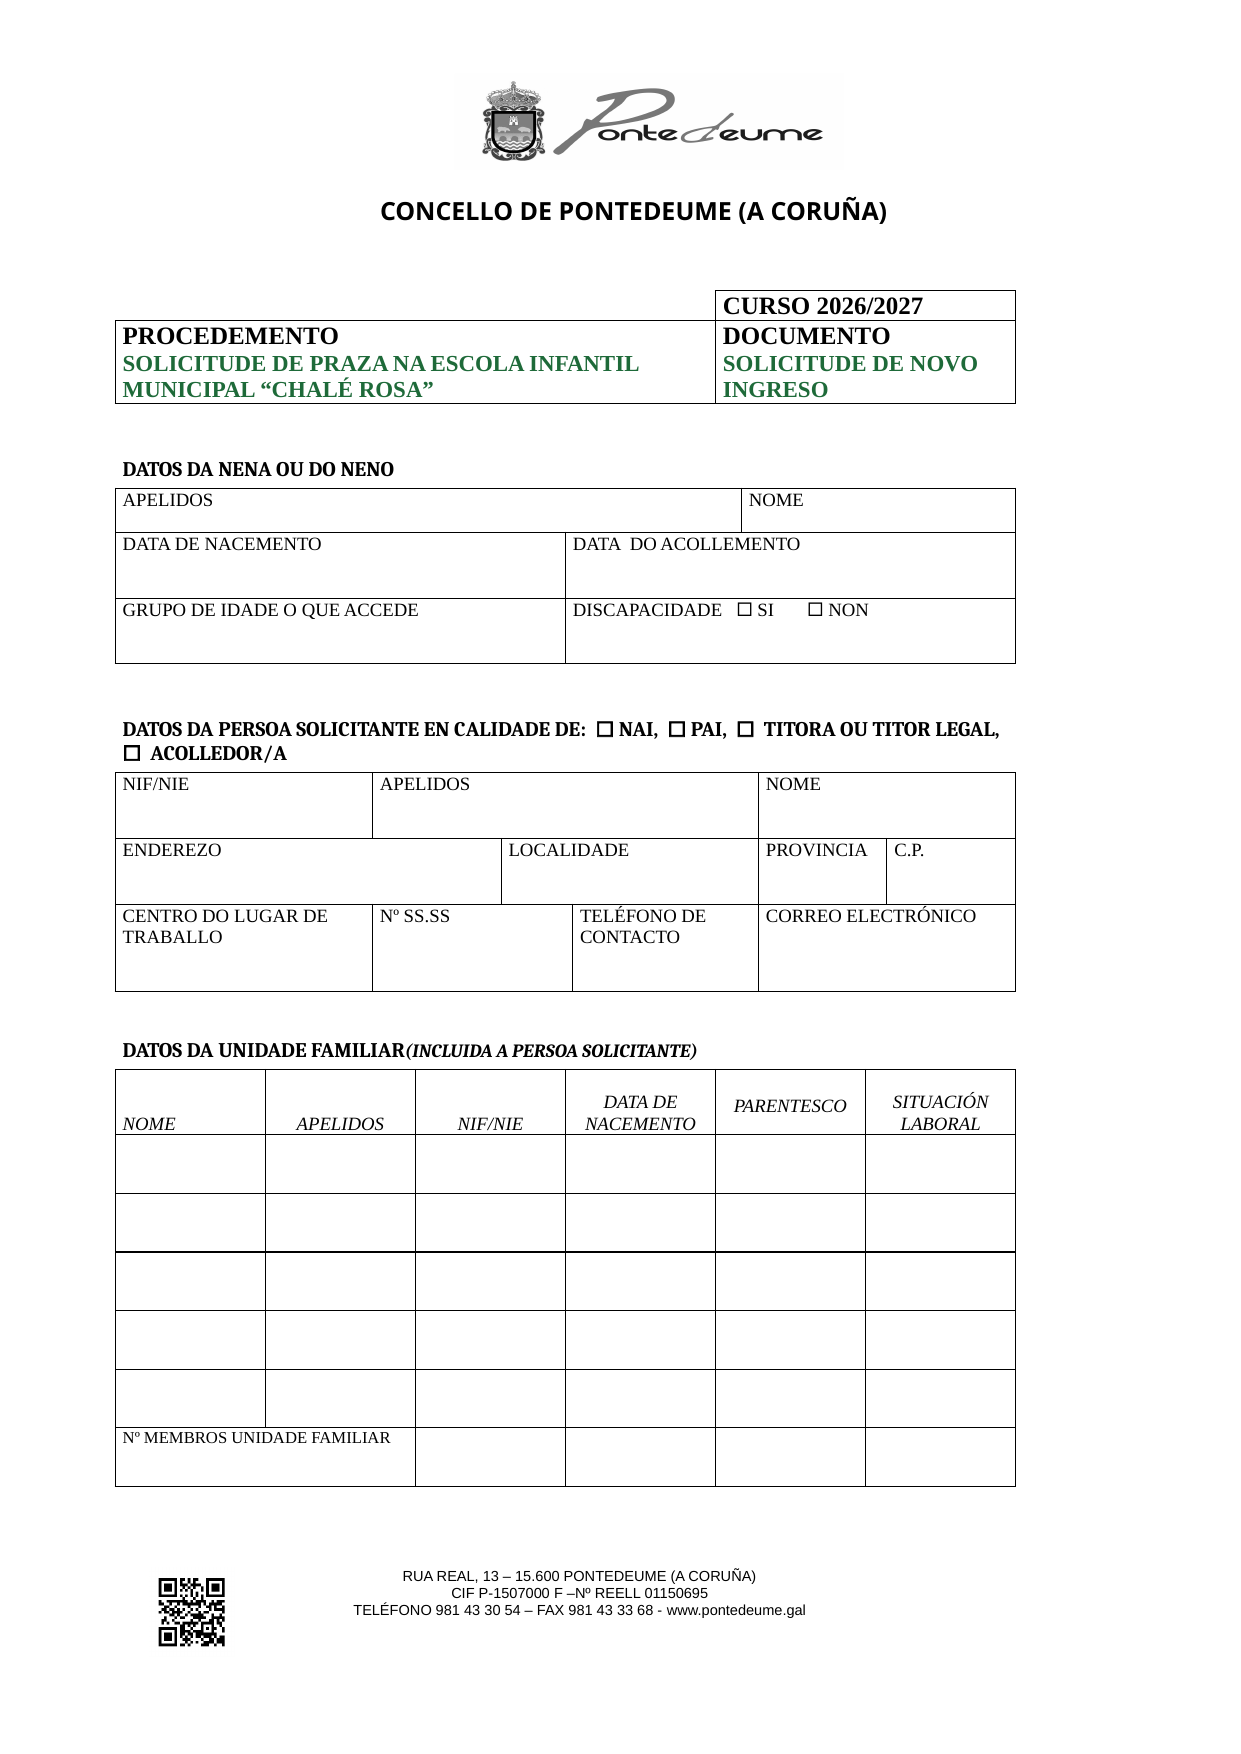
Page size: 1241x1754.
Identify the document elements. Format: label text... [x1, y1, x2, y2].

table_cell APELIDOS [373, 773, 758, 838]
table_cell [116, 1135, 265, 1193]
table_cell GRUPO DE IDADE O QUE ACCEDE [116, 599, 565, 663]
table_cell [266, 1311, 415, 1368]
table_header [115, 290, 715, 320]
table_cell NOME [759, 773, 1015, 838]
table_header DATOS DA PERSOA SOLICITANTE EN CALIDADE DE:  NAI,  PAI,  TITORA OU TITOR LEGAL,  ACOLLEDOR/A [115, 693, 1016, 772]
table_cell [566, 1135, 715, 1193]
table_cell PARENTESCO [716, 1070, 865, 1134]
table_cell DATA DE NACEMENTO [116, 533, 565, 597]
table_cell [866, 1194, 1015, 1251]
table_cell APELIDOS [266, 1070, 415, 1134]
table_cell [116, 1311, 265, 1368]
table_cell [866, 1253, 1015, 1310]
table_cell Nº SS.SS [373, 905, 572, 991]
table_header CURSO 2026/2027 [716, 291, 1015, 320]
table_cell [566, 1428, 715, 1486]
table_cell [416, 1428, 565, 1486]
table_cell CENTRO DO LUGAR DE TRABALLO [116, 905, 372, 991]
table_cell TELÉFONO DE CONTACTO [573, 905, 758, 991]
table_cell NIF/NIE [116, 773, 372, 838]
table_cell [416, 1135, 565, 1193]
table_cell DISCAPACIDADE ͏ ͏ SI  NON [566, 599, 1015, 663]
table_cell [116, 1253, 265, 1310]
table_cell PROCEDEMENTO SOLICITUDE DE PRAZA NA ESCOLA INFANTIL MUNICIPAL “CHALÉ ROSA” [116, 321, 715, 402]
table_cell [566, 1311, 715, 1368]
table_cell [416, 1311, 565, 1368]
table_cell [266, 1135, 415, 1193]
table_cell C.P. [887, 839, 1015, 903]
table_cell [116, 1194, 265, 1251]
picture [148, 1567, 235, 1657]
table_cell [866, 1311, 1015, 1368]
table_cell Nº MEMBROS UNIDADE FAMILIAR [116, 1428, 415, 1486]
table_cell DATA DE NACEMENTO [566, 1070, 715, 1134]
table_cell [716, 1253, 865, 1310]
table_cell DOCUMENTO SOLICITUDE DE NOVO INGRESO [716, 321, 1015, 402]
table_cell [416, 1253, 565, 1310]
table_cell [566, 1370, 715, 1427]
table_cell [566, 1194, 715, 1251]
table_cell [716, 1135, 865, 1193]
table_cell [416, 1194, 565, 1251]
table_cell [266, 1194, 415, 1251]
table_cell [866, 1428, 1015, 1486]
table_cell DATA DO A͏COLLEMENTO [566, 533, 1015, 597]
table_cell [716, 1311, 865, 1368]
table_cell LOCALIDADE [502, 839, 758, 903]
table_cell [866, 1135, 1015, 1193]
table_header DATOS DA NENA OU DO NENO [115, 432, 1016, 487]
table_cell PROVINCIA [759, 839, 886, 903]
table_header DATOS DA UNIDADE FAMILIAR(INCLUIDA A PERSOA SOLICITANTE) [115, 1014, 1016, 1069]
table_cell [266, 1253, 415, 1310]
table_cell APELIDOS [116, 489, 741, 532]
table_cell [716, 1194, 865, 1251]
table_cell [716, 1428, 865, 1486]
table_cell SITUACIÓN LABORAL [866, 1070, 1015, 1134]
table_cell [866, 1370, 1015, 1427]
table_cell ENDEREZO [116, 839, 501, 903]
table_cell NOME [116, 1070, 265, 1134]
table_cell NOME [742, 489, 1015, 532]
table_cell [716, 1370, 865, 1427]
table_cell [266, 1370, 415, 1427]
table_cell NIF/NIE [416, 1070, 565, 1134]
table_cell [416, 1370, 565, 1427]
table_cell CORREO ELECTRÓNICO [759, 905, 1015, 991]
table_cell [566, 1253, 715, 1310]
table_cell [116, 1370, 265, 1427]
